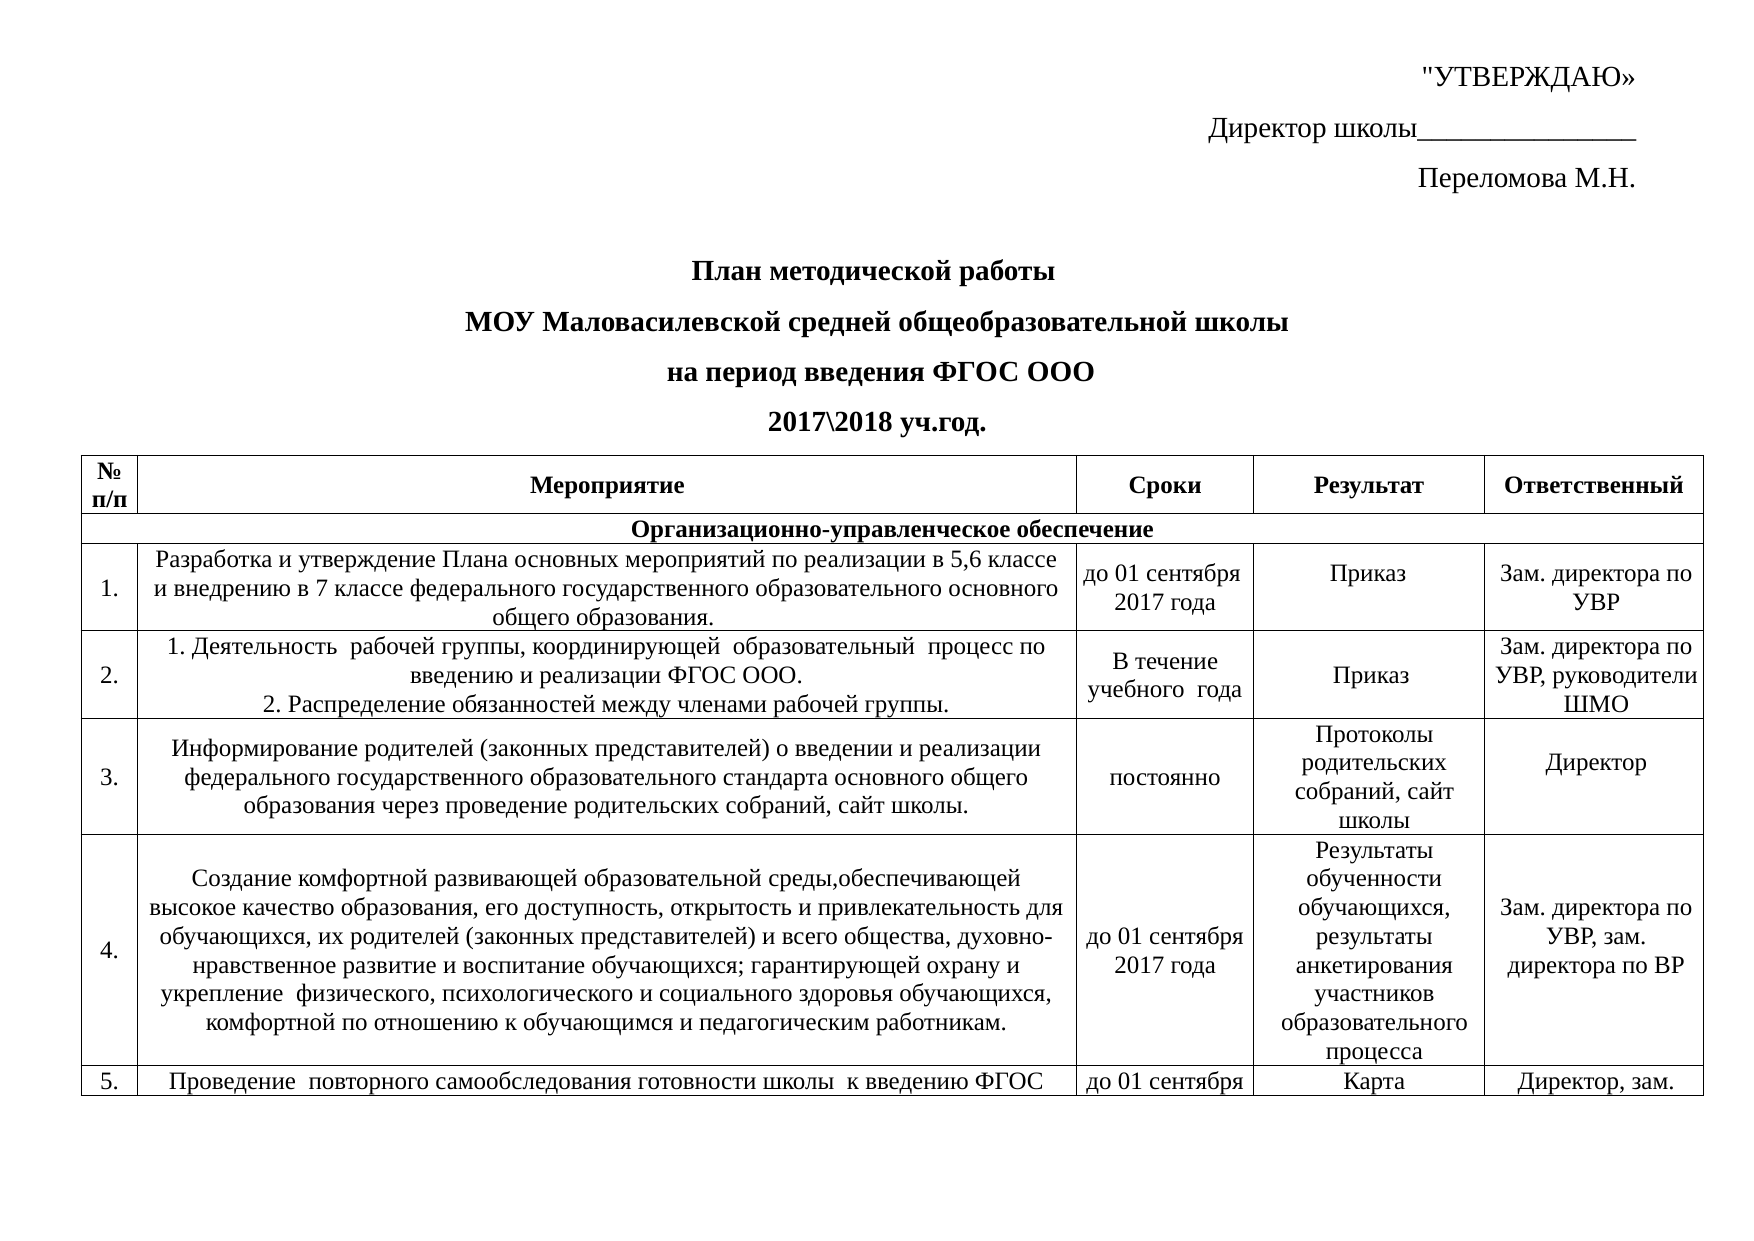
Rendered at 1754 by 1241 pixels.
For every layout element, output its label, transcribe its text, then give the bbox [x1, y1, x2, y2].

table_cell Карта [1254, 1066, 1484, 1094]
text "УТВЕРЖДАЮ» [118, 59, 1636, 93]
table_cell Приказ [1254, 544, 1484, 630]
table_cell до 01 сентября 2017 года [1077, 835, 1253, 1065]
table_cell 1. [82, 544, 137, 630]
table_cell Информирование родителей (законных представителей) о введении и реализации федерального государственного образовательного стандарта основного общего образования через проведение родительских собраний, сайт школы. [138, 719, 1076, 834]
table_cell до 01 сентября 2017 года [1077, 544, 1253, 630]
table_header Ответственный [1485, 456, 1703, 513]
table_header Сроки [1077, 456, 1253, 513]
table_cell Создание комфортной развивающей образовательной среды,обеспечивающей высокое качество образования, его доступность, открытость и привлекательность для обучающихся, их родителей (законных представителей) и всего общества, духовно-нравственное развитие и воспитание обучающихся; гарантирующей охрану и укрепление физического, психологического и социального здоровья обучающихся, комфортной по отношению к обучающимся и педагогическим работникам. [138, 835, 1076, 1065]
text План методической работы [118, 253, 1636, 287]
text 2017\2018 уч.год. [118, 404, 1636, 438]
table_cell 3. [82, 719, 137, 834]
table_cell Зам. директора по УВР [1485, 544, 1703, 630]
table_cell В течение учебного года [1077, 631, 1253, 718]
text Директор школы_______________ [118, 110, 1636, 143]
table_cell постоянно [1077, 719, 1253, 834]
table_cell 1. Деятельность рабочей группы, координирующей образовательный процесс по введению и реализации ФГОС ООО. 2. Распределение обязанностей между членами рабочей группы. [138, 631, 1076, 718]
table_header № п/п [82, 456, 137, 513]
table_cell 5. [82, 1066, 137, 1094]
table_cell Организационно-управленческое обеспечение [82, 514, 1703, 543]
table_cell Проведение повторного самообследования готовности школы к введению ФГОС [138, 1066, 1076, 1094]
table_cell 4. [82, 835, 137, 1065]
text Переломова М.Н. [118, 160, 1636, 193]
table_header Мероприятие [138, 456, 1076, 513]
text МОУ Маловасилевской средней общеобразовательной школы [118, 304, 1636, 337]
table_cell Протоколы родительских собраний, сайт школы [1254, 719, 1484, 834]
table_cell Результаты обученности обучающихся, результаты анкетирования участников образовательного процесса [1254, 835, 1484, 1065]
table_header Результат [1254, 456, 1484, 513]
table_cell Директор [1485, 719, 1703, 834]
table_cell Директор, зам. [1485, 1066, 1703, 1094]
table_cell Разработка и утверждение Плана основных мероприятий по реализации в 5,6 классе и внедрению в 7 классе федерального государственного образовательного основного общего образования. [138, 544, 1076, 630]
table_cell Приказ [1254, 631, 1484, 718]
text на период введения ФГОС ООО [118, 354, 1636, 388]
table_cell 2. [82, 631, 137, 718]
table_cell до 01 сентября [1077, 1066, 1253, 1094]
table_cell Зам. директора по УВР, зам. директора по ВР [1485, 835, 1703, 1065]
table_cell Зам. директора по УВР, руководители ШМО [1485, 631, 1703, 718]
